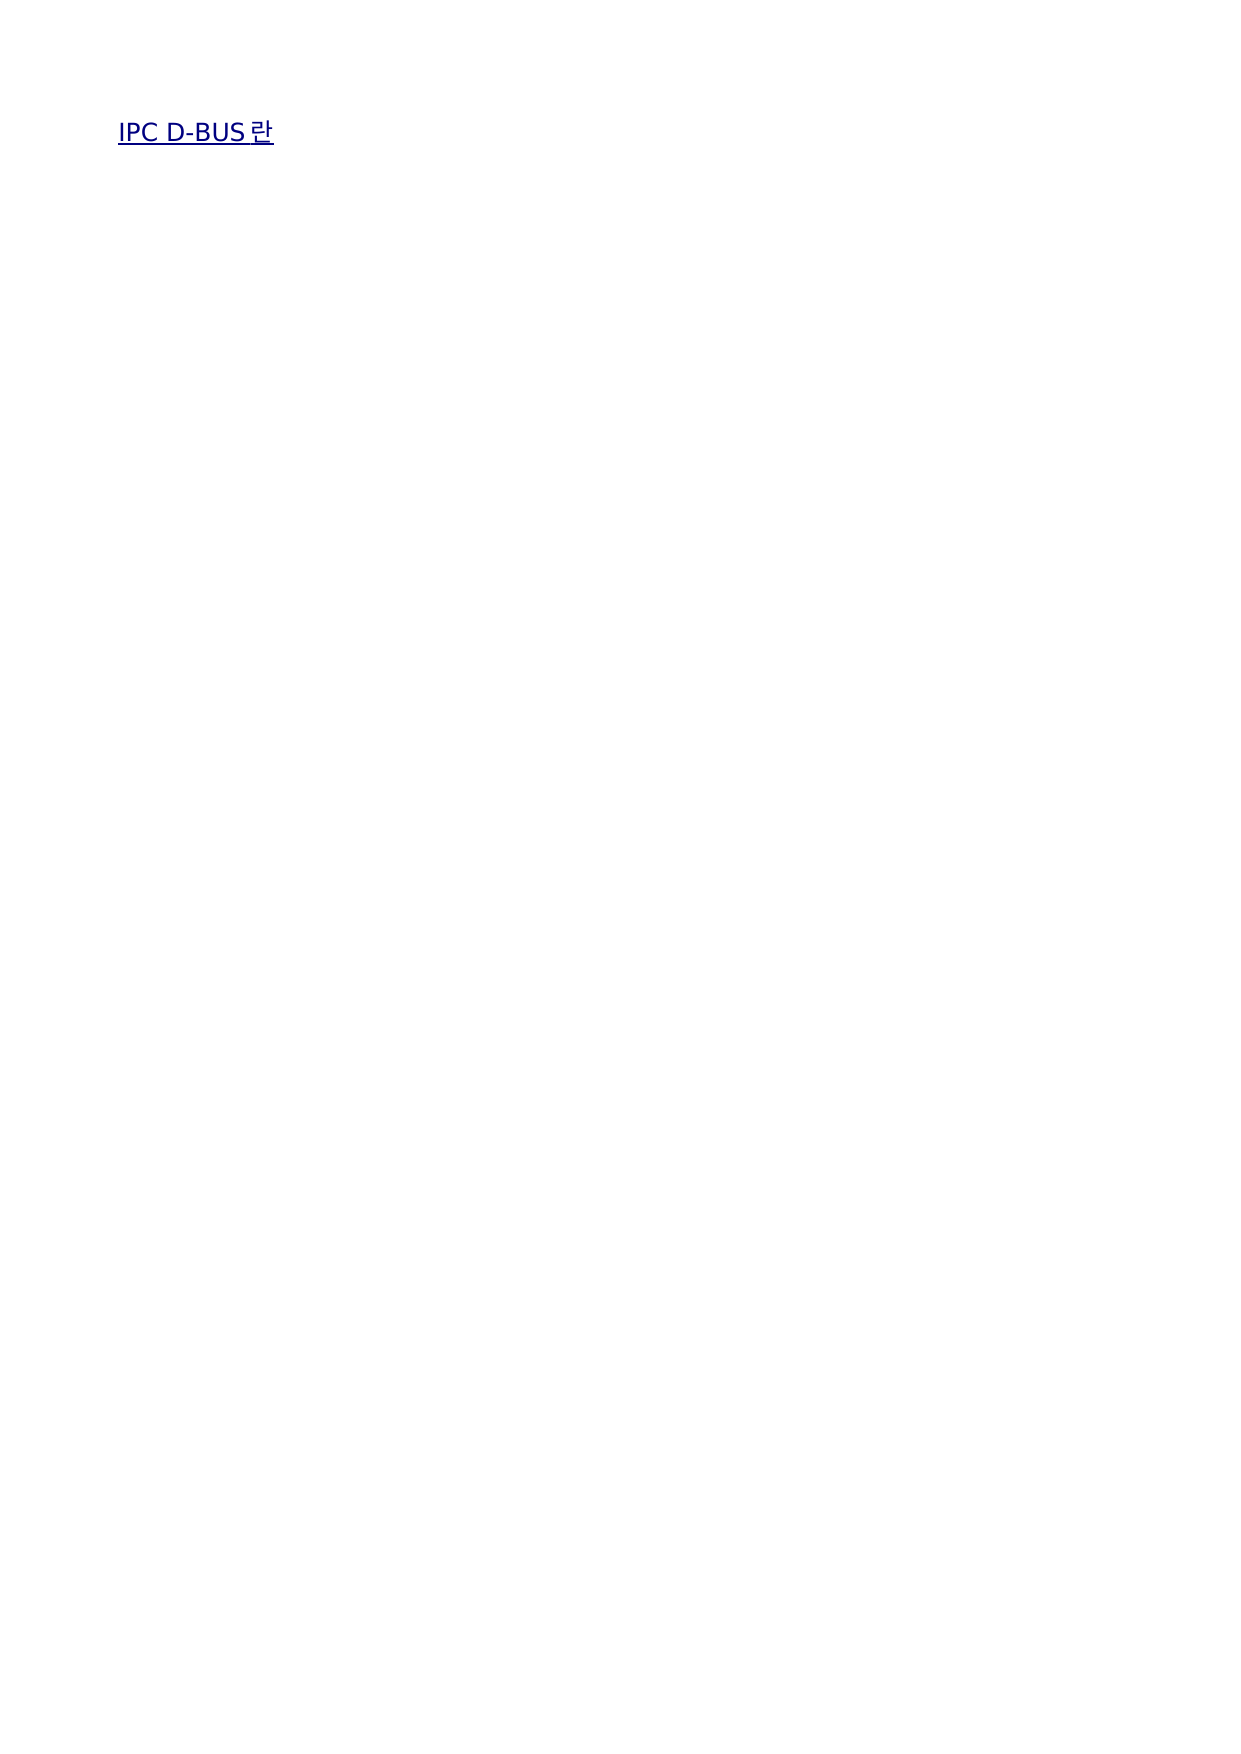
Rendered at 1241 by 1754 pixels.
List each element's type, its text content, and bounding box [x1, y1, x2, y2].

text IPC D-BUS란 [118, 118, 1122, 147]
